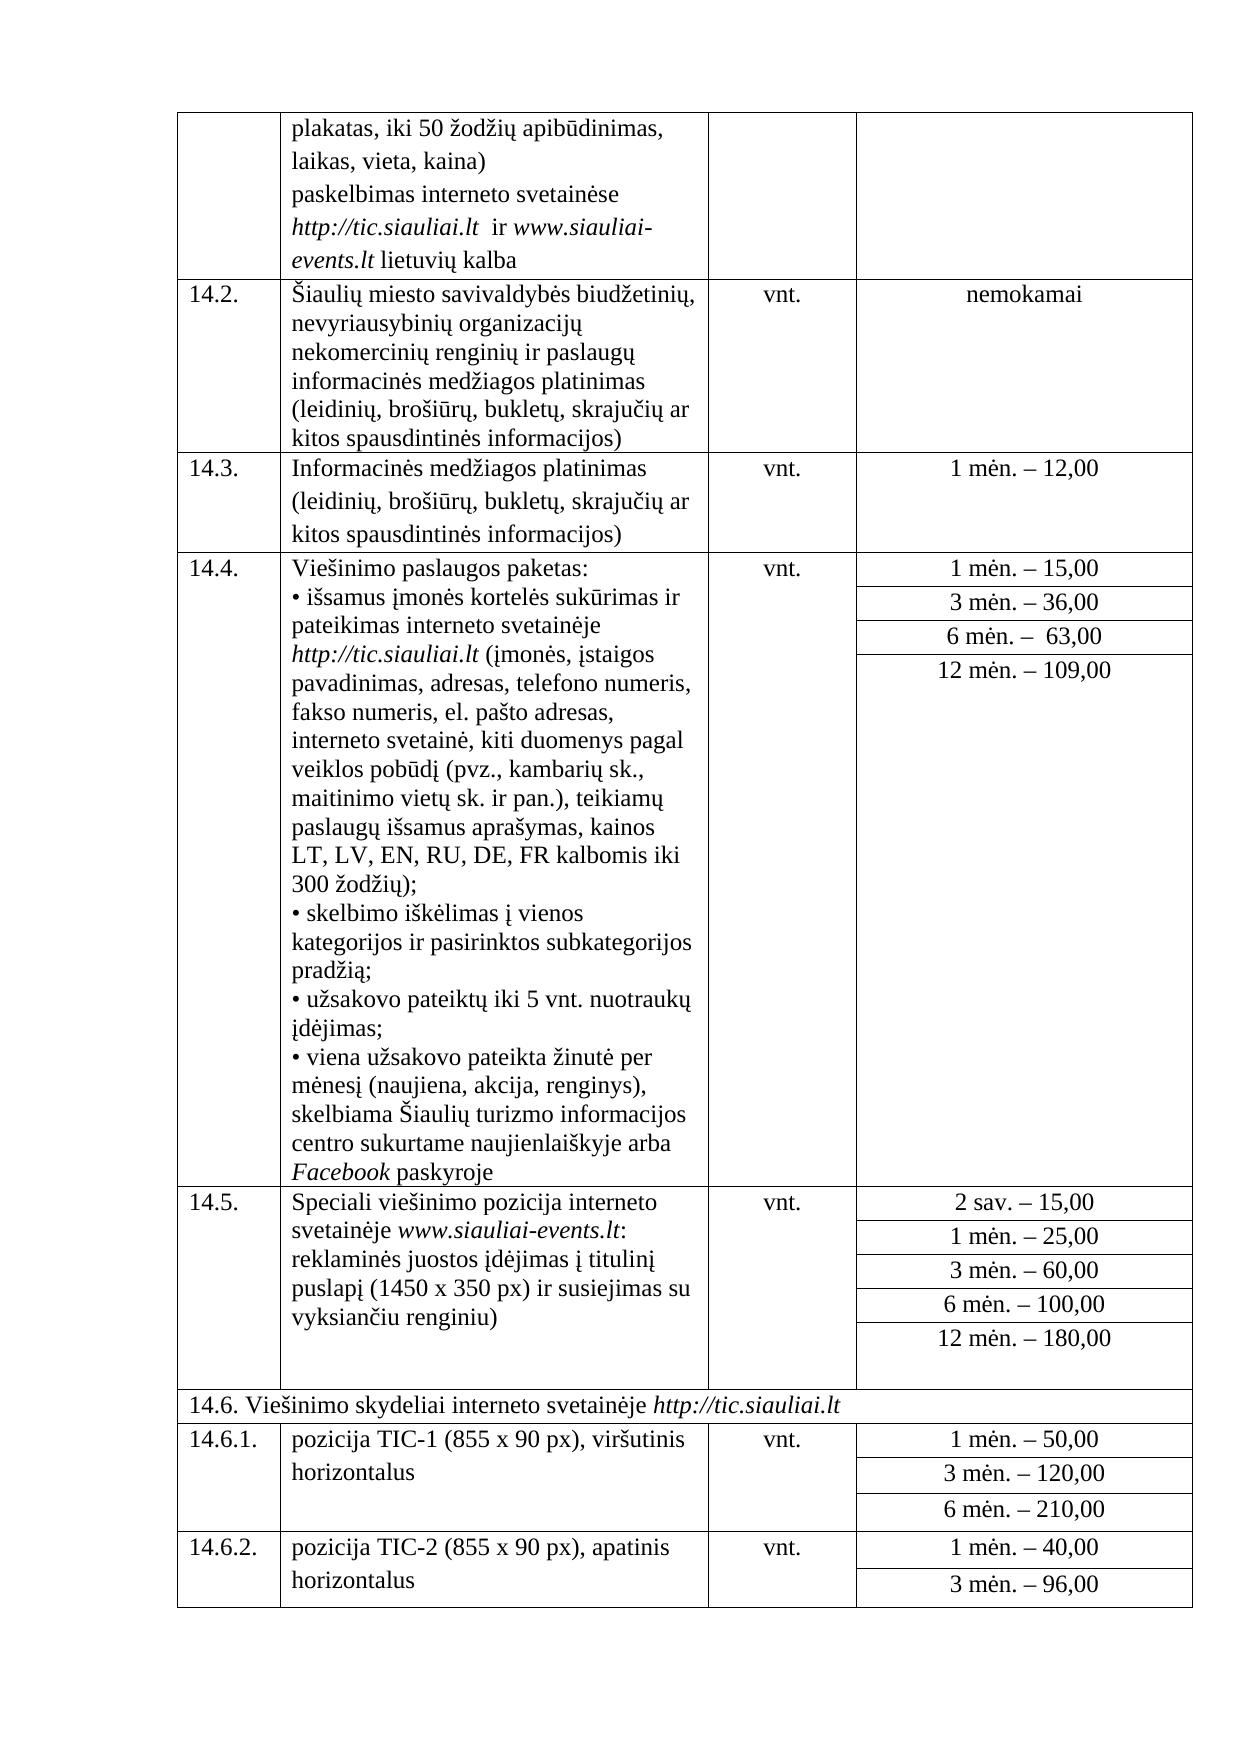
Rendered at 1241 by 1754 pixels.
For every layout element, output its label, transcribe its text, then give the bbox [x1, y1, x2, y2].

table_cell vnt. [709, 553, 856, 1186]
table_cell [857, 113, 1192, 278]
table_cell vnt. [709, 1424, 856, 1531]
table_cell plakatas, iki 50 žodžių apibūdinimas, laikas, vieta, kaina) paskelbimas interneto svetainėse http://tic.siauliai.lt ir www.siauliai-events.lt lietuvių kalba [281, 113, 708, 278]
table_cell 12 mėn. – 180,00 [857, 1323, 1192, 1389]
table_cell vnt. [709, 1187, 856, 1389]
table_cell 6 mėn. – 63,00 [857, 621, 1192, 654]
table_cell 1 mėn. – 15,00 [857, 553, 1192, 586]
table_cell pozicija TIC-1 (855 x 90 px), viršutinis horizontalus [281, 1424, 708, 1531]
table_cell 14.3. [178, 453, 280, 552]
table_cell 14.4. [178, 553, 280, 1186]
table_cell 14.6.1. [178, 1424, 280, 1531]
table_cell 14.2. [178, 280, 280, 452]
table_cell 1 mėn. – 25,00 [857, 1221, 1192, 1254]
table_cell 3 mėn. – 96,00 [857, 1569, 1192, 1607]
table_cell 2 sav. – 15,00 [857, 1187, 1192, 1220]
table_cell Šiaulių miesto savivaldybės biudžetinių, nevyriausybinių organizacijų nekomercinių renginių ir paslaugų informacinės medžiagos platinimas (leidinių, brošiūrų, bukletų, skrajučių ar kitos spausdintinės informacijos) [281, 280, 708, 452]
table_cell 12 mėn. – 109,00 [857, 655, 1192, 1186]
table_cell [709, 113, 856, 278]
table_cell Informacinės medžiagos platinimas (leidinių, brošiūrų, bukletų, skrajučių ar kitos spausdintinės informacijos) [281, 453, 708, 552]
table_cell 6 mėn. – 210,00 [857, 1494, 1192, 1531]
table_cell 14.6. Viešinimo skydeliai interneto svetainėje http://tic.siauliai.lt [178, 1390, 1192, 1423]
table_cell pozicija TIC-2 (855 x 90 px), apatinis horizontalus [281, 1532, 708, 1607]
table_cell [178, 113, 280, 278]
table_cell vnt. [709, 1532, 856, 1607]
table_cell 14.5. [178, 1187, 280, 1389]
table_cell 1 mėn. – 50,00 [857, 1424, 1192, 1457]
table_cell Speciali viešinimo pozicija interneto svetainėje www.siauliai-events.lt: reklaminės juostos įdėjimas į titulinį puslapį (1450 x 350 px) ir susiejimas su vyksiančiu renginiu) [281, 1187, 708, 1389]
table_cell 1 mėn. – 40,00 [857, 1532, 1192, 1568]
table_cell vnt. [709, 453, 856, 552]
table_cell 14.6.2. [178, 1532, 280, 1607]
table_cell vnt. [709, 280, 856, 452]
table_cell 6 mėn. – 100,00 [857, 1289, 1192, 1322]
table_cell nemokamai [857, 280, 1192, 452]
table_cell 3 mėn. – 60,00 [857, 1255, 1192, 1288]
table_cell 3 mėn. – 36,00 [857, 587, 1192, 620]
table_cell 3 mėn. – 120,00 [857, 1458, 1192, 1493]
table_cell Viešinimo paslaugos paketas: • išsamus įmonės kortelės sukūrimas ir pateikimas interneto svetainėje http://tic.siauliai.lt (įmonės, įstaigos pavadinimas, adresas, telefono numeris, fakso numeris, el. pašto adresas, interneto svetainė, kiti duomenys pagal veiklos pobūdį (pvz., kambarių sk., maitinimo vietų sk. ir pan.), teikiamų paslaugų išsamus aprašymas, kainos LT, LV, EN, RU, DE, FR kalbomis iki 300 žodžių); • skelbimo iškėlimas į vienos kategorijos ir pasirinktos subkategorijos pradžią; • užsakovo pateiktų iki 5 vnt. nuotraukų įdėjimas; • viena užsakovo pateikta žinutė per mėnesį (naujiena, akcija, renginys), skelbiama Šiaulių turizmo informacijos centro sukurtame naujienlaiškyje arba Facebook paskyroje [281, 553, 708, 1186]
table_cell 1 mėn. – 12,00 [857, 453, 1192, 552]
